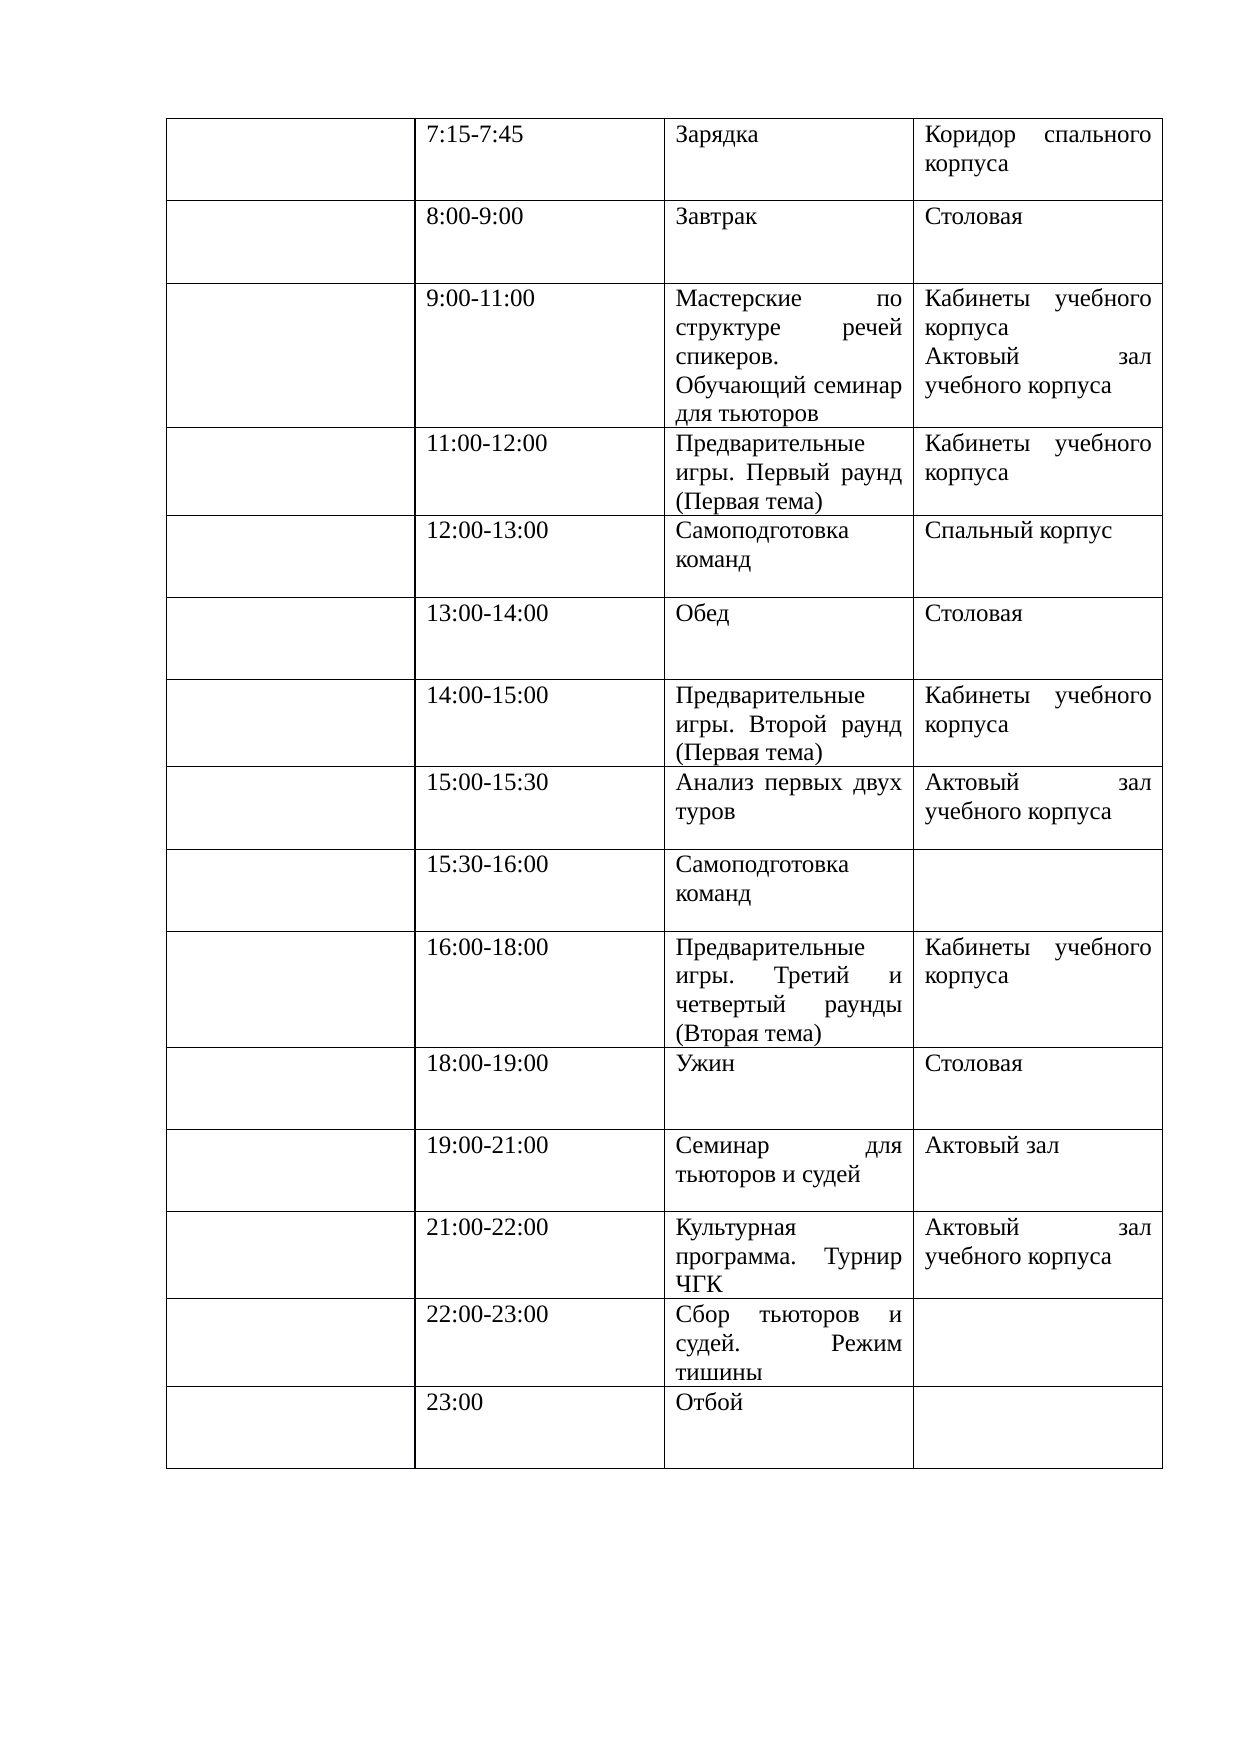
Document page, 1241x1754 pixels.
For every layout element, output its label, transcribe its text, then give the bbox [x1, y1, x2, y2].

table_cell [167, 201, 414, 282]
table_cell Актовый зал учебного корпуса [914, 1212, 1162, 1298]
table_cell Кабинеты учебного корпуса [914, 428, 1162, 514]
table_cell 18:00-19:00 [416, 1048, 664, 1129]
table_cell Кабинеты учебного корпуса [914, 680, 1162, 766]
table_cell 12:00-13:00 [416, 516, 664, 597]
table_cell 16:00-18:00 [416, 932, 664, 1047]
table_cell Семинар для тьюторов и судей [665, 1130, 913, 1211]
table_cell Кабинеты учебного корпуса [914, 932, 1162, 1047]
table_cell [167, 680, 414, 766]
table_cell [167, 516, 414, 597]
table_cell [167, 119, 414, 200]
table_cell [914, 1299, 1162, 1386]
table_cell Сбор тьюторов и судей. Режим тишины [665, 1299, 913, 1386]
table_cell [167, 1212, 414, 1298]
table_cell Культурная программа. Турнир ЧГК [665, 1212, 913, 1298]
table_cell 15:00-15:30 [416, 767, 664, 848]
table_cell Завтрак [665, 201, 913, 282]
table_cell 21:00-22:00 [416, 1212, 664, 1298]
table_cell Отбой [665, 1387, 913, 1468]
table_cell Коридор спального корпуса [914, 119, 1162, 200]
table_cell Актовый зал [914, 1130, 1162, 1211]
table_cell 9:00-11:00 [416, 284, 664, 427]
table_cell [167, 767, 414, 848]
table_cell Актовый зал учебного корпуса [914, 767, 1162, 848]
table_cell Предварительные игры. Третий и четвертый раунды (Вторая тема) [665, 932, 913, 1047]
table_cell [167, 1048, 414, 1129]
table_cell Столовая [914, 1048, 1162, 1129]
table_cell Спальный корпус [914, 516, 1162, 597]
table_cell 23:00 [416, 1387, 664, 1468]
table_cell [167, 850, 414, 931]
table_cell 7:15-7:45 [416, 119, 664, 200]
table_cell Ужин [665, 1048, 913, 1129]
table_cell Самоподготовка команд [665, 516, 913, 597]
table_cell Зарядка [665, 119, 913, 200]
table_cell Столовая [914, 201, 1162, 282]
table_cell [167, 1130, 414, 1211]
table_cell Столовая [914, 598, 1162, 679]
table_cell 13:00-14:00 [416, 598, 664, 679]
table_cell [167, 932, 414, 1047]
table_cell Обед [665, 598, 913, 679]
table_cell 14:00-15:00 [416, 680, 664, 766]
table_cell 8:00-9:00 [416, 201, 664, 282]
table_cell Предварительные игры. Второй раунд (Первая тема) [665, 680, 913, 766]
table_cell 15:30-16:00 [416, 850, 664, 931]
table_cell Самоподготовка команд [665, 850, 913, 931]
table_cell Анализ первых двух туров [665, 767, 913, 848]
table_cell [914, 850, 1162, 931]
table_cell 19:00-21:00 [416, 1130, 664, 1211]
table_cell Мастерские по структуре речей спикеров. Обучающий семинар для тьюторов [665, 284, 913, 427]
table_cell [167, 1299, 414, 1386]
table_cell [167, 284, 414, 427]
table_cell [167, 598, 414, 679]
table_cell [167, 428, 414, 514]
table_cell Предварительные игры. Первый раунд (Первая тема) [665, 428, 913, 514]
table_cell 11:00-12:00 [416, 428, 664, 514]
table_cell [914, 1387, 1162, 1468]
table_cell [167, 1387, 414, 1468]
table_cell Кабинеты учебного корпуса Актовый зал учебного корпуса [914, 284, 1162, 427]
table_cell 22:00-23:00 [416, 1299, 664, 1386]
